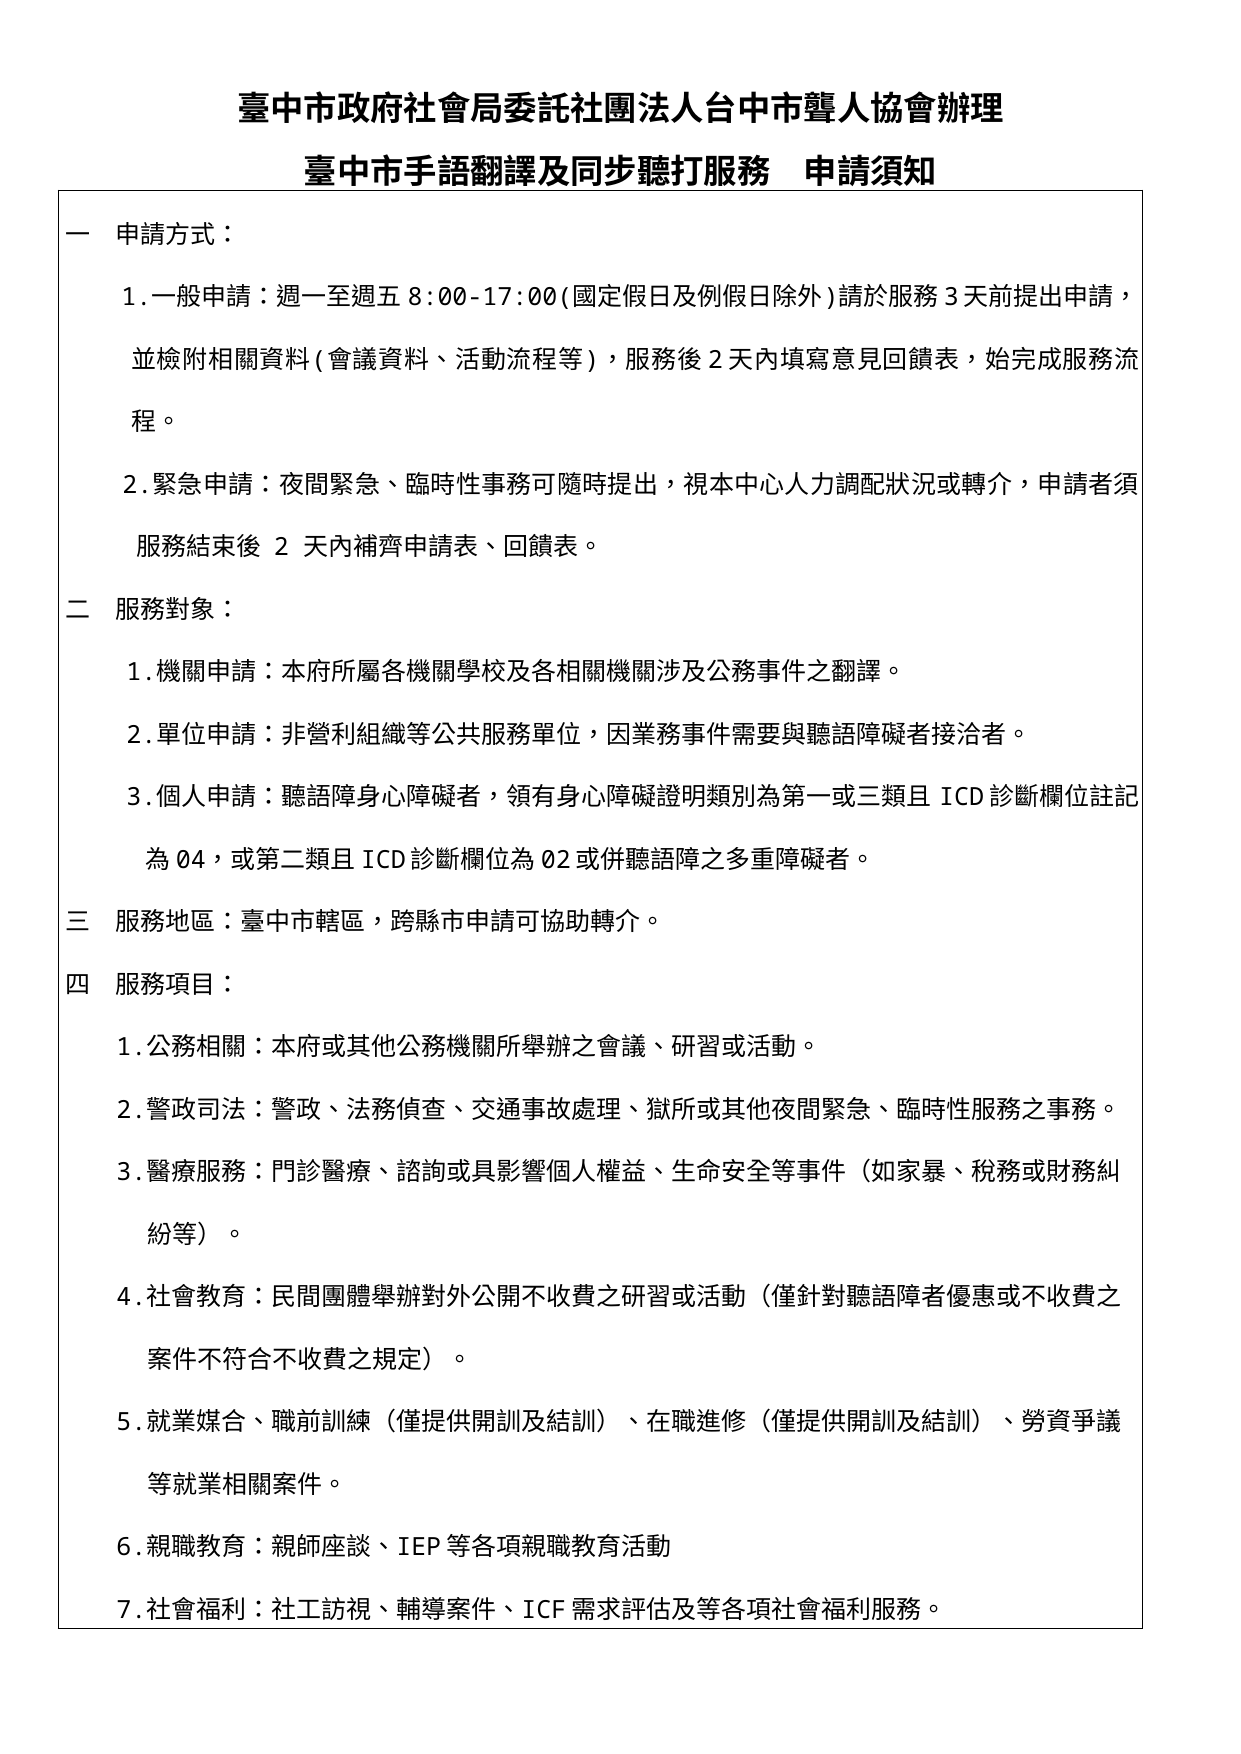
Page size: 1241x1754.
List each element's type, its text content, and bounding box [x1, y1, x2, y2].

text 臺中市手語翻譯及同步聽打服務 申請須知 [59, 127, 1181, 189]
table_header 申請方式： 1.一般申請：週一至週五8:00-17:00(國定假日及例假日除外)請於服務3天前提出申請，並檢附相關資料(會議資料、活動流程等)，服務後2天內填寫意見回饋表，始完成服務流程。 2.緊急申請：夜間緊急、臨時性事務可隨時提出，視本中心人力調配狀況或轉介，申請者須服務結束後 2 天內補齊申請表、回饋表。 服務對象： 1.機關申請：本府所屬各機關學校及各相關機關涉及公務事件之翻譯。 2.單位申請：非營利組織等公共服務單位，因業務事件需要與聽語障礙者接洽者。 3.個人申請：聽語障身心障礙者，領有身心障礙證明類別為第一或三類且ICD診斷欄位註記為04，或第二類且ICD診斷欄位為02或併聽語障之多重障礙者。 服務地區：臺中市轄區，跨縣市申請可協助轉介。 服務項目： 1.公務相關：本府或其他公務機關所舉辦之會議、研習或活動。 2.警政司法：警政、法務偵查、交通事故處理、獄所或其他夜間緊急、臨時性服務之事務。 3.醫療服務：門診醫療、諮詢或具影響個人權益、生命安全等事件（如家暴、稅務或財務糾紛等）。 4.社會教育：民間團體舉辦對外公開不收費之研習或活動（僅針對聽語障者優惠或不收費之案件不符合不收費之規定）。 5.就業媒合、職前訓練（僅提供開訓及結訓）、在職進修（僅提供開訓及結訓）、勞資爭議等就業相關案件。 6.親職教育：親師座談、IEP等各項親職教育活動 7.社會福利：社工訪視、輔導案件、ICF需求評估及等各項社會福利服務。 [59, 191, 1142, 1628]
text 臺中市政府社會局委託社團法人台中市聾人協會辦理 [59, 64, 1181, 127]
